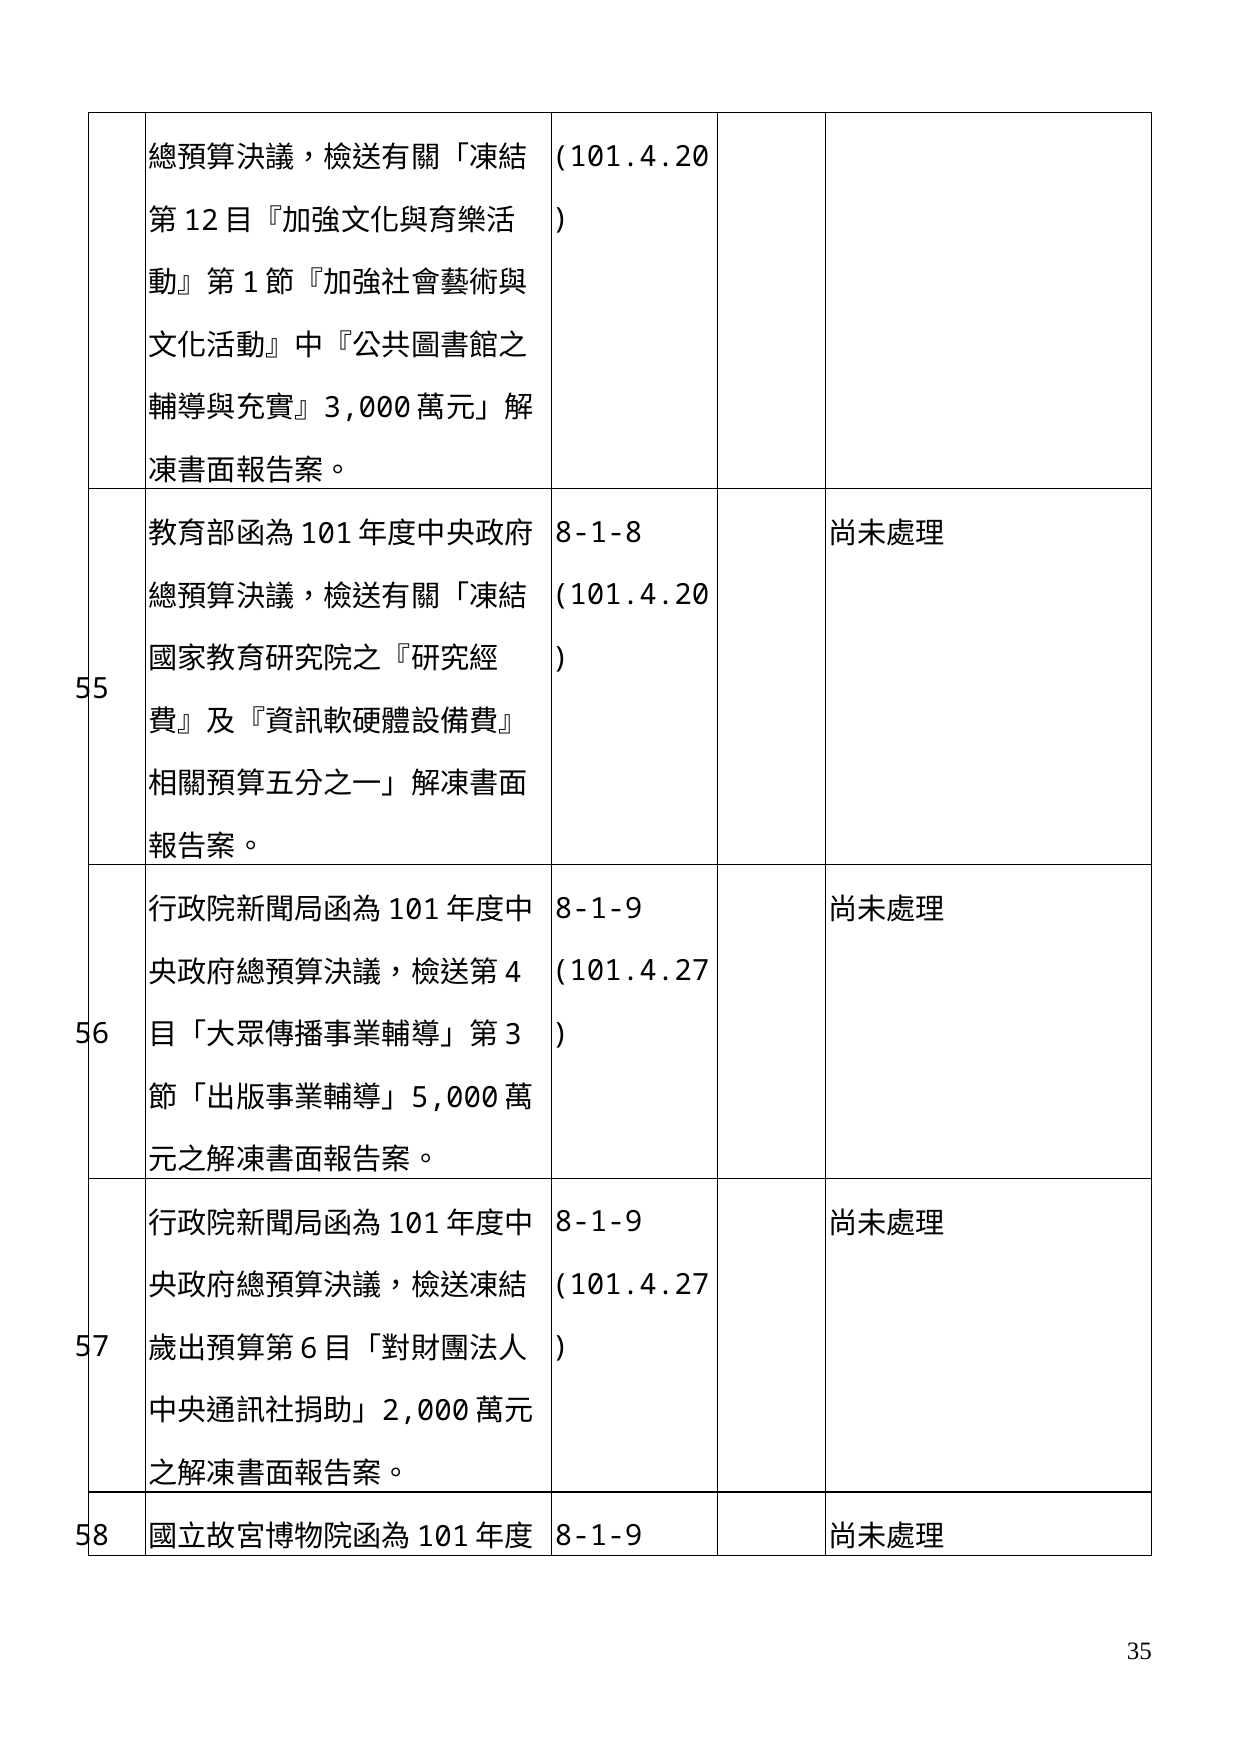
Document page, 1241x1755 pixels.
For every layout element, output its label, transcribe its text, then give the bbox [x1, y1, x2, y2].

table_cell 8-1-9 (101.4.27) [552, 865, 717, 1178]
table_cell [718, 865, 825, 1178]
table_cell [718, 489, 825, 864]
table_cell [718, 1179, 825, 1491]
table_cell 8-1-9 (101.4.27) [552, 1179, 717, 1491]
table_cell (101.4.20) [552, 113, 717, 488]
table_cell 8-1-9 [552, 1493, 717, 1555]
table_cell 教育部函為101年度中央政府總預算決議，檢送有關「凍結國家教育研究院之『研究經費』及『資訊軟硬體設備費』相關預算五分之一」解凍書面報告案。 [146, 489, 551, 864]
table_cell [89, 1179, 145, 1491]
table_cell 國立故宮博物院函為101年度 [146, 1493, 551, 1555]
table_cell [718, 1493, 825, 1555]
table_cell 總預算決議，檢送有關「凍結第12目『加強文化與育樂活動』第1節『加強社會藝術與文化活動』中『公共圖書館之輔導與充實』3,000萬元」解凍書面報告案。 [146, 113, 551, 488]
table_cell 行政院新聞局函為101年度中央政府總預算決議，檢送凍結歲出預算第6目「對財團法人中央通訊社捐助」2,000萬元之解凍書面報告案。 [146, 1179, 551, 1491]
table_cell 行政院新聞局函為101年度中央政府總預算決議，檢送第4目「大眾傳播事業輔導」第3節「出版事業輔導」5,000萬元之解凍書面報告案。 [146, 865, 551, 1178]
table_cell [89, 113, 145, 488]
table_cell 尚未處理 [826, 489, 1151, 864]
table_cell 尚未處理 [826, 865, 1151, 1178]
table_cell [826, 113, 1151, 488]
table_cell [718, 113, 825, 488]
table_cell 尚未處理 [826, 1179, 1151, 1491]
table_cell 尚未處理 [826, 1493, 1151, 1555]
table_cell 8-1-8 (101.4.20) [552, 489, 717, 864]
table_cell [89, 865, 145, 1178]
table_cell [89, 1493, 145, 1555]
table_cell [89, 489, 145, 864]
